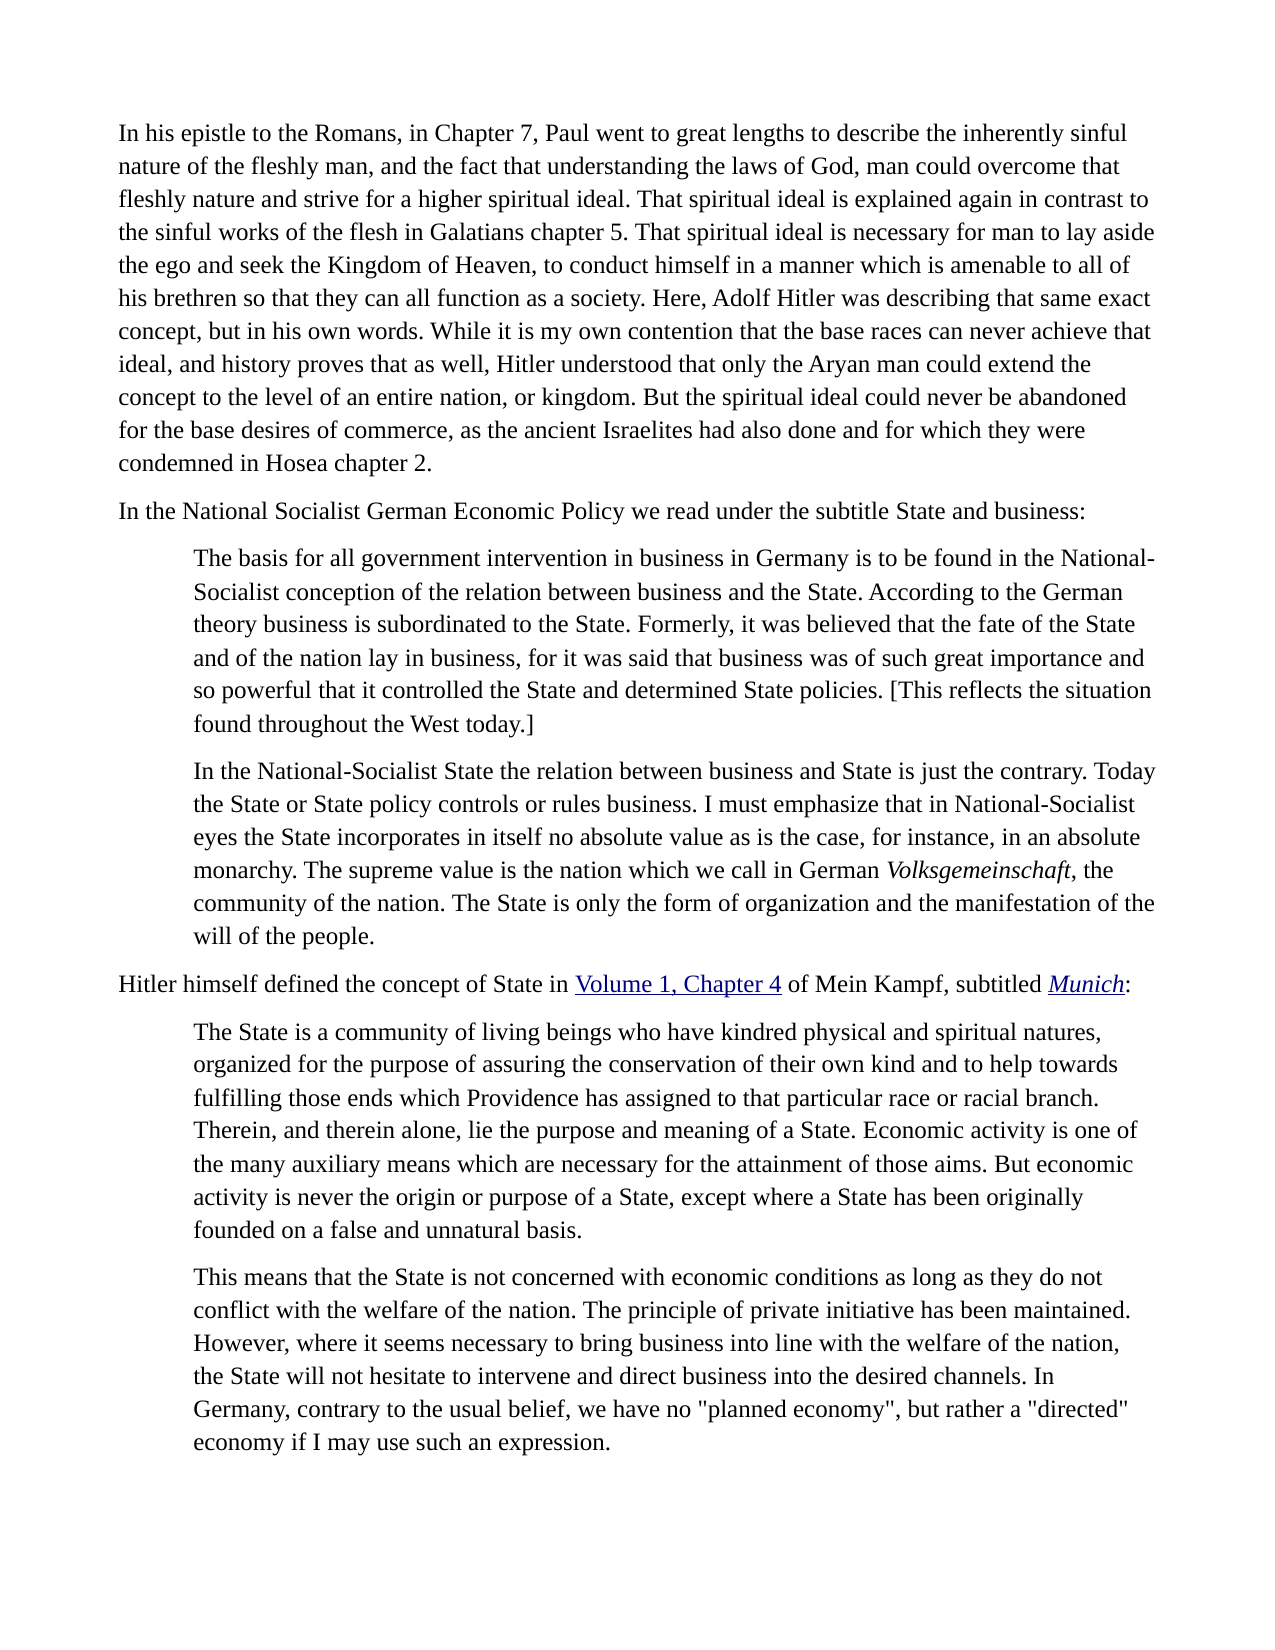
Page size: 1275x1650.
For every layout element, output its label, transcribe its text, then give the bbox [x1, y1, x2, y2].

text This means that the State is not concerned with economic conditions as long as they do not conflict with the welfare of the nation. The principle of private initiative has been maintained. However, where it seems necessary to bring business into line with the welfare of the nation, the State will not hesitate to intervene and direct business into the desired channels. In Germany, contrary to the usual belief, we have no "planned economy", but rather a "directed" economy if I may use such an expression. [193, 1262, 1157, 1456]
text In the National-Socialist State the relation between business and State is just the contrary. Today the State or State policy controls or rules business. I must emphasize that in National-Socialist eyes the State incorporates in itself no absolute value as is the case, for instance, in an absolute monarchy. The supreme value is the nation which we call in German Volksgemeinschaft, the community of the nation. The State is only the form of organization and the manifestation of the will of the people. [193, 756, 1157, 950]
text In the National Socialist German Economic Policy we read under the subtitle State and business: [118, 496, 1157, 525]
text In his epistle to the Romans, in Chapter 7, Paul went to great lengths to describe the inherently sinful nature of the fleshly man, and the fact that understanding the laws of God, man could overcome that fleshly nature and strive for a higher spiritual ideal. That spiritual ideal is explained again in contrast to the sinful works of the flesh in Galatians chapter 5. That spiritual ideal is necessary for man to lay aside the ego and seek the Kingdom of Heaven, to conduct himself in a manner which is amenable to all of his brethren so that they can all function as a society. Here, Adolf Hitler was describing that same exact concept, but in his own words. While it is my own contention that the base races can never achieve that ideal, and history proves that as well, Hitler understood that only the Aryan man could extend the concept to the level of an entire nation, or kingdom. But the spiritual ideal could never be abandoned for the base desires of commerce, as the ancient Israelites had also done and for which they were condemned in Hosea chapter 2. [118, 118, 1157, 477]
text The basis for all government intervention in business in Germany is to be found in the National-Socialist conception of the relation between business and the State. According to the German theory business is subordinated to the State. Formerly, it was believed that the fate of the State and of the nation lay in business, for it was said that business was of such great importance and so powerful that it controlled the State and determined State policies. [This reflects the situation found throughout the West today.] [193, 543, 1157, 737]
text The State is a community of living beings who have kindred physical and spiritual natures, organized for the purpose of assuring the conservation of their own kind and to help towards fulfilling those ends which Providence has assigned to that particular race or racial branch. Therein, and therein alone, lie the purpose and meaning of a State. Economic activity is one of the many auxiliary means which are necessary for the attainment of those aims. But economic activity is never the origin or purpose of a State, except where a State has been originally founded on a false and unnatural basis. [193, 1017, 1157, 1243]
text Hitler himself defined the concept of State in Volume 1, Chapter 4 of Mein Kampf, subtitled Munich: [118, 969, 1157, 998]
